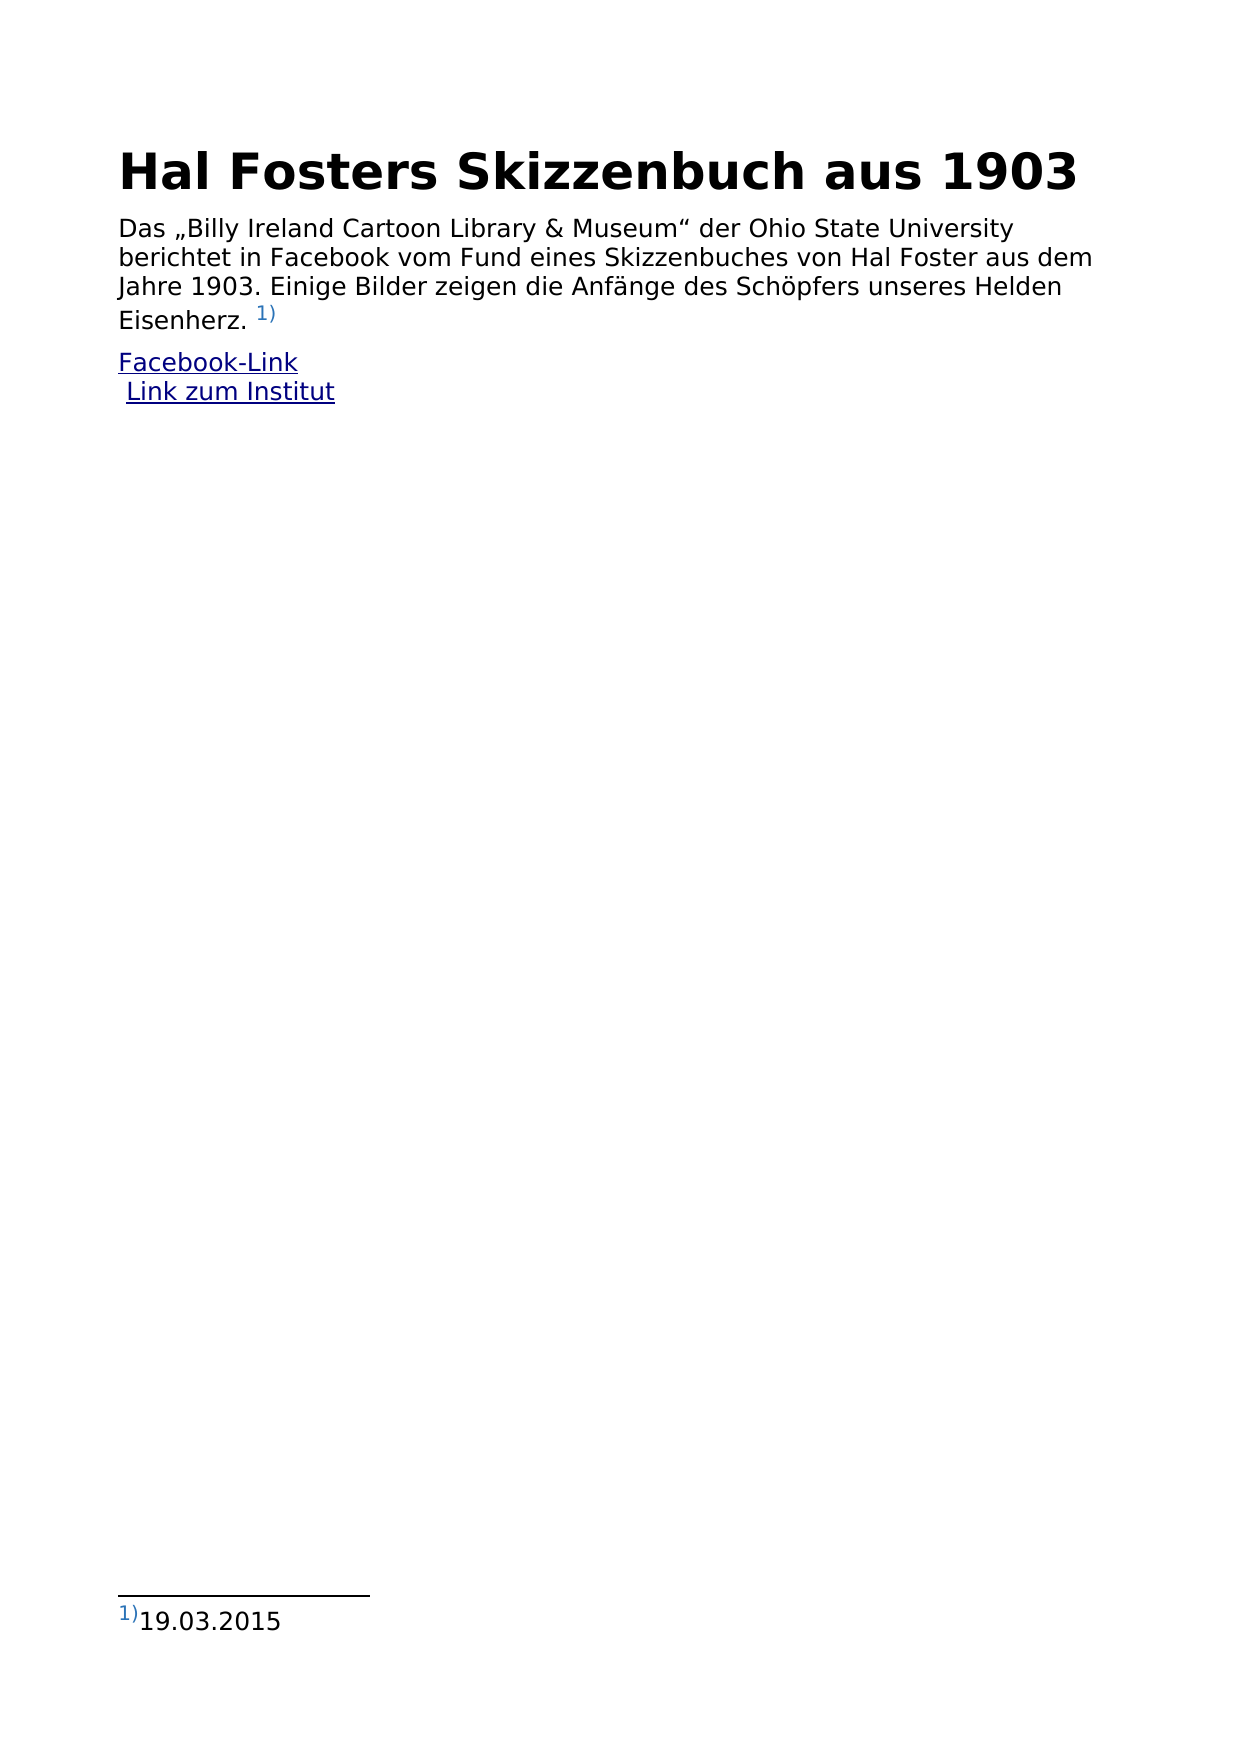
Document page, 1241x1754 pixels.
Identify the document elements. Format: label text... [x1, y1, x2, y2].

subtitle Hal Fosters Skizzenbuch aus 1903 [118, 143, 1122, 201]
text Facebook-Link Link zum Institut [118, 348, 1122, 406]
text Das „Billy Ireland Cartoon Library & Museum“ der Ohio State University berichtet in Facebook vom Fund eines Skizzenbuches von Hal Foster aus dem Jahre 1903. Einige Bilder zeigen die Anfänge des Schöpfers unseres Helden Eisenherz. [118, 214, 1122, 335]
text 19.03.2015 [118, 1602, 1122, 1636]
